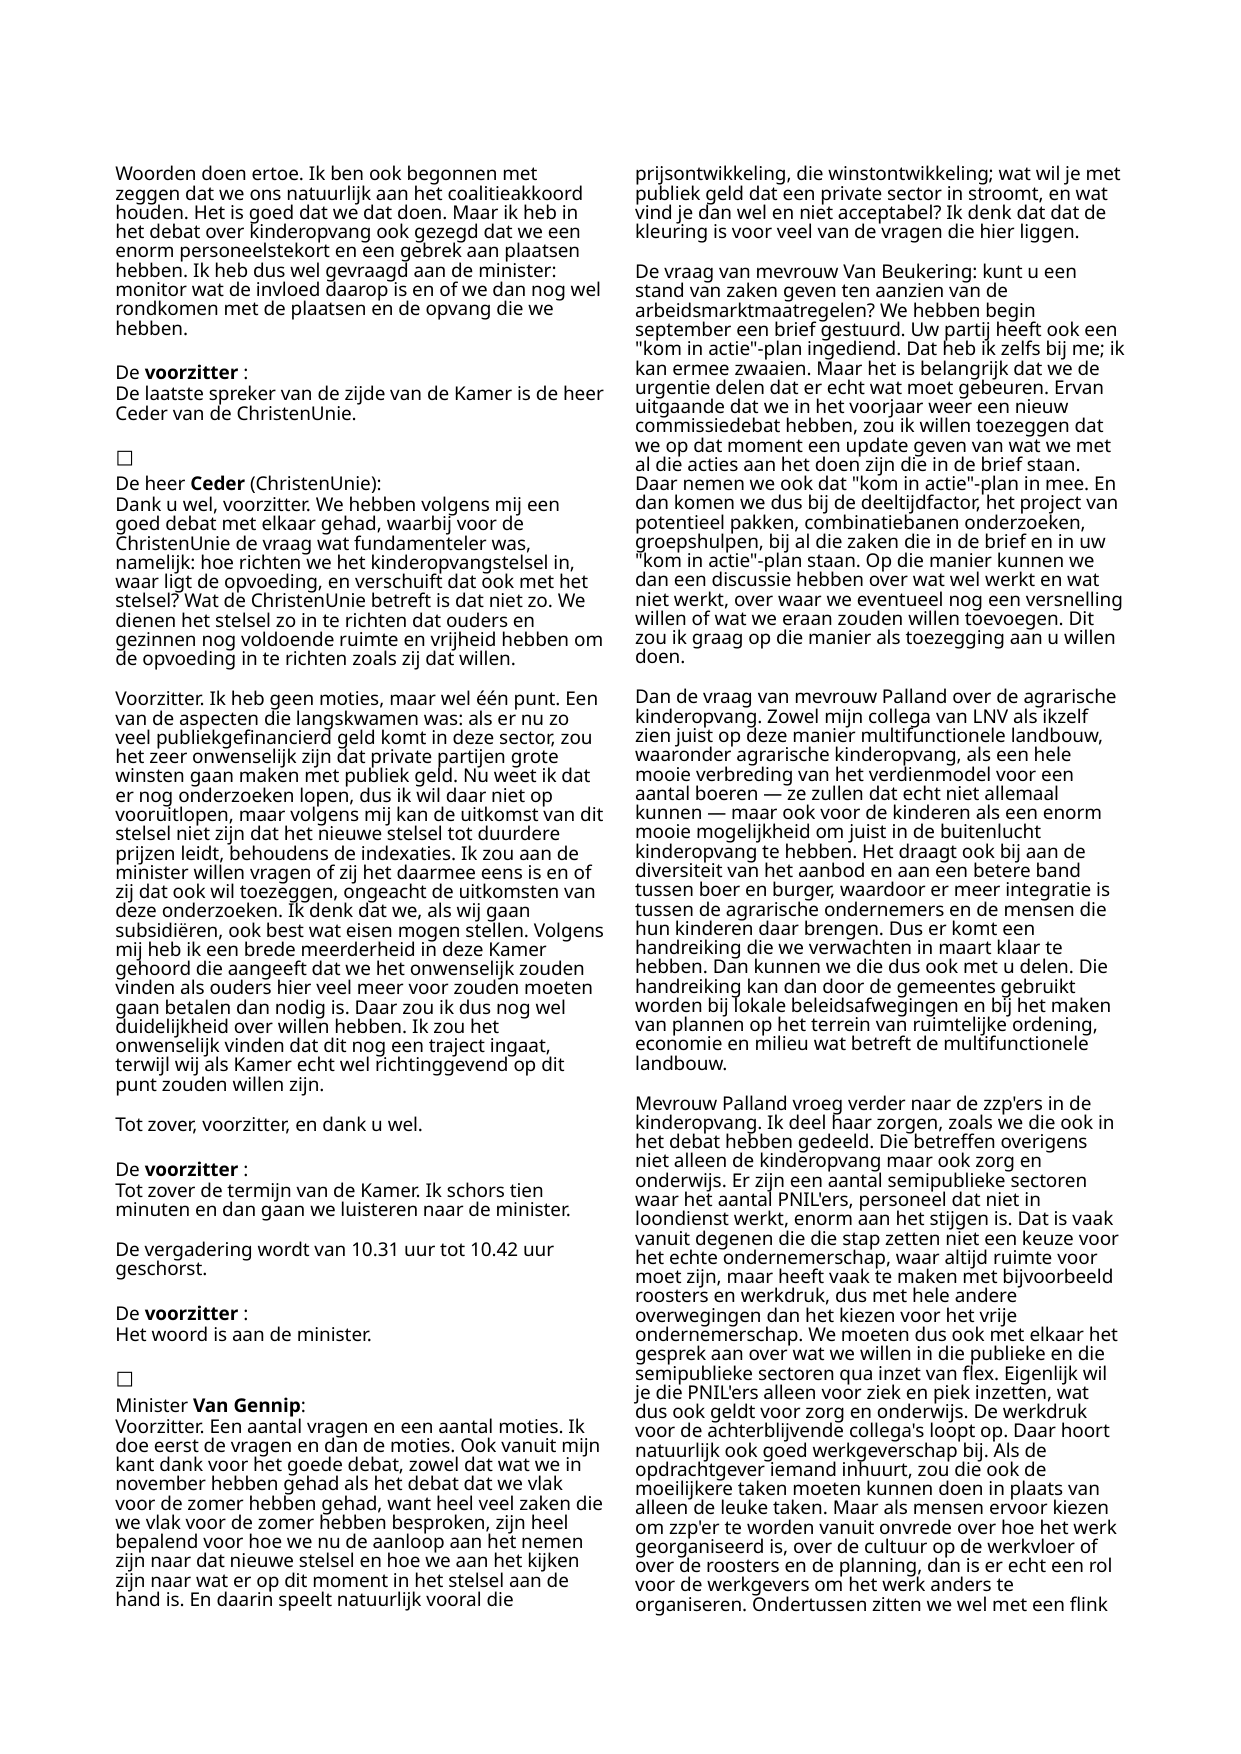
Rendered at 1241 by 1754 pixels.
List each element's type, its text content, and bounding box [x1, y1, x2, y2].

text Minister Van Gennip: [115, 1392, 605, 1418]
text De vraag van mevrouw Van Beukering: kunt u een stand van zaken geven ten aanzien van de arbeidsmarktmaatregelen? We hebben begin september een brief gestuurd. Uw partij heeft ook een "kom in actie"-plan ingediend. Dat heb ik zelfs bij me; ik kan ermee zwaaien. Maar het is belangrijk dat we de urgentie delen dat er echt wat moet gebeuren. Ervan uitgaande dat we in het voorjaar weer een nieuw commissiedebat hebben, zou ik willen toezeggen dat we op dat moment een update geven van wat we met al die acties aan het doen zijn die in de brief staan. Daar nemen we ook dat "kom in actie"-plan in mee. En dan komen we dus bij de deeltijdfactor, het project van potentieel pakken, combinatiebanen onderzoeken, groepshulpen, bij al die zaken die in de brief en in uw "kom in actie"-plan staan. Op die manier kunnen we dan een discussie hebben over wat wel werkt en wat niet werkt, over waar we eventueel nog een versnelling willen of wat we eraan zouden willen toevoegen. Dit zou ik graag op die manier als toezegging aan u willen doen. [635, 263, 1125, 668]
text Voorzitter. Een aantal vragen en een aantal moties. Ik doe eerst de vragen en dan de moties. Ook vanuit mijn kant dank voor het goede debat, zowel dat wat we in november hebben gehad als het debat dat we vlak voor de zomer hebben gehad, want heel veel zaken die we vlak voor de zomer hebben besproken, zijn heel bepalend voor hoe we nu de aanloop aan het nemen zijn naar dat nieuwe stelsel en hoe we aan het kijken zijn naar wat er op dit moment in het stelsel aan de hand is. En daarin speelt natuurlijk vooral die [115, 1418, 605, 1610]
text Woorden doen ertoe. Ik ben ook begonnen met zeggen dat we ons natuurlijk aan het coalitieakkoord houden. Het is goed dat we dat doen. Maar ik heb in het debat over kinderopvang ook gezegd dat we een enorm personeelstekort en een gebrek aan plaatsen hebben. Ik heb dus wel gevraagd aan de minister: monitor wat de invloed daarop is en of we dan nog wel rondkomen met de plaatsen en de opvang die we hebben. [115, 165, 605, 339]
text ⬜ [115, 445, 605, 470]
text De laatste spreker van de zijde van de Kamer is de heer Ceder van de ChristenUnie. [115, 385, 605, 424]
text De heer Ceder (ChristenUnie): [115, 470, 605, 496]
text Mevrouw Palland vroeg verder naar de zzp'ers in de kinderopvang. Ik deel haar zorgen, zoals we die ook in het debat hebben gedeeld. Die betreffen overigens niet alleen de kinderopvang maar ook zorg en onderwijs. Er zijn een aantal semipublieke sectoren waar het aantal PNIL'ers, personeel dat niet in loondienst werkt, enorm aan het stijgen is. Dat is vaak vanuit degenen die die stap zetten niet een keuze voor het echte ondernemerschap, waar altijd ruimte voor moet zijn, maar heeft vaak te maken met bijvoorbeeld roosters en werkdruk, dus met hele andere overwegingen dan het kiezen voor het vrije ondernemerschap. We moeten dus ook met elkaar het gesprek aan over wat we willen in die publieke en die semipublieke sectoren qua inzet van flex. Eigenlijk wil je die PNIL'ers alleen voor ziek en piek inzetten, wat dus ook geldt voor zorg en onderwijs. De werkdruk voor de achterblijvende collega's loopt op. Daar hoort natuurlijk ook goed werkgeverschap bij. Als de opdrachtgever iemand inhuurt, zou die ook de moeilijkere taken moeten kunnen doen in plaats van alleen de leuke taken. Maar als mensen ervoor kiezen om zzp'er te worden vanuit onvrede over hoe het werk georganiseerd is, over de cultuur op de werkvloer of over de roosters en de planning, dan is er echt een rol voor de werkgevers om het werk anders te organiseren. Ondertussen zitten we wel met een flink [635, 1095, 1125, 1615]
text De voorzitter : [115, 1156, 605, 1182]
text De voorzitter : [115, 359, 605, 385]
text Tot zover de termijn van de Kamer. Ik schors tien minuten en dan gaan we luisteren naar de minister. [115, 1182, 605, 1220]
text Voorzitter. Ik heb geen moties, maar wel één punt. Een van de aspecten die langskwamen was: als er nu zo veel publiekgefinancierd geld komt in deze sector, zou het zeer onwenselijk zijn dat private partijen grote winsten gaan maken met publiek geld. Nu weet ik dat er nog onderzoeken lopen, dus ik wil daar niet op vooruitlopen, maar volgens mij kan de uitkomst van dit stelsel niet zijn dat het nieuwe stelsel tot duurdere prijzen leidt, behoudens de indexaties. Ik zou aan de minister willen vragen of zij het daarmee eens is en of zij dat ook wil toezeggen, ongeacht de uitkomsten van deze onderzoeken. Ik denk dat we, als wij gaan subsidiëren, ook best wat eisen mogen stellen. Volgens mij heb ik een brede meerderheid in deze Kamer gehoord die aangeeft dat we het onwenselijk zouden vinden als ouders hier veel meer voor zouden moeten gaan betalen dan nodig is. Daar zou ik dus nog wel duidelijkheid over willen hebben. Ik zou het onwenselijk vinden dat dit nog een traject ingaat, terwijl wij als Kamer echt wel richtinggevend op dit punt zouden willen zijn. [115, 690, 605, 1095]
text Dank u wel, voorzitter. We hebben volgens mij een goed debat met elkaar gehad, waarbij voor de ChristenUnie de vraag wat fundamenteler was, namelijk: hoe richten we het kinderopvangstelsel in, waar ligt de opvoeding, en verschuift dat ook met het stelsel? Wat de ChristenUnie betreft is dat niet zo. We dienen het stelsel zo in te richten dat ouders en gezinnen nog voldoende ruimte en vrijheid hebben om de opvoeding in te richten zoals zij dat willen. [115, 496, 605, 669]
text De vergadering wordt van 10.31 uur tot 10.42 uur geschorst. [115, 1241, 605, 1279]
text prijsontwikkeling, die winstontwikkeling; wat wil je met publiek geld dat een private sector in stroomt, en wat vind je dan wel en niet acceptabel? Ik denk dat dat de kleuring is voor veel van de vragen die hier liggen. [635, 165, 1125, 242]
text Tot zover, voorzitter, en dank u wel. [115, 1116, 605, 1135]
text ⬜ [115, 1366, 605, 1392]
text Het woord is aan de minister. [115, 1326, 605, 1345]
text De voorzitter : [115, 1300, 605, 1326]
text Dan de vraag van mevrouw Palland over de agrarische kinderopvang. Zowel mijn collega van LNV als ikzelf zien juist op deze manier multifunctionele landbouw, waaronder agrarische kinderopvang, als een hele mooie verbreding van het verdienmodel voor een aantal boeren — ze zullen dat echt niet allemaal kunnen — maar ook voor de kinderen als een enorm mooie mogelijkheid om juist in de buitenlucht kinderopvang te hebben. Het draagt ook bij aan de diversiteit van het aanbod en aan een betere band tussen boer en burger, waardoor er meer integratie is tussen de agrarische ondernemers en de mensen die hun kinderen daar brengen. Dus er komt een handreiking die we verwachten in maart klaar te hebben. Dan kunnen we die dus ook met u delen. Die handreiking kan dan door de gemeentes gebruikt worden bij lokale beleidsafwegingen en bij het maken van plannen op het terrein van ruimtelijke ordening, economie en milieu wat betreft de multifunctionele landbouw. [635, 688, 1125, 1074]
